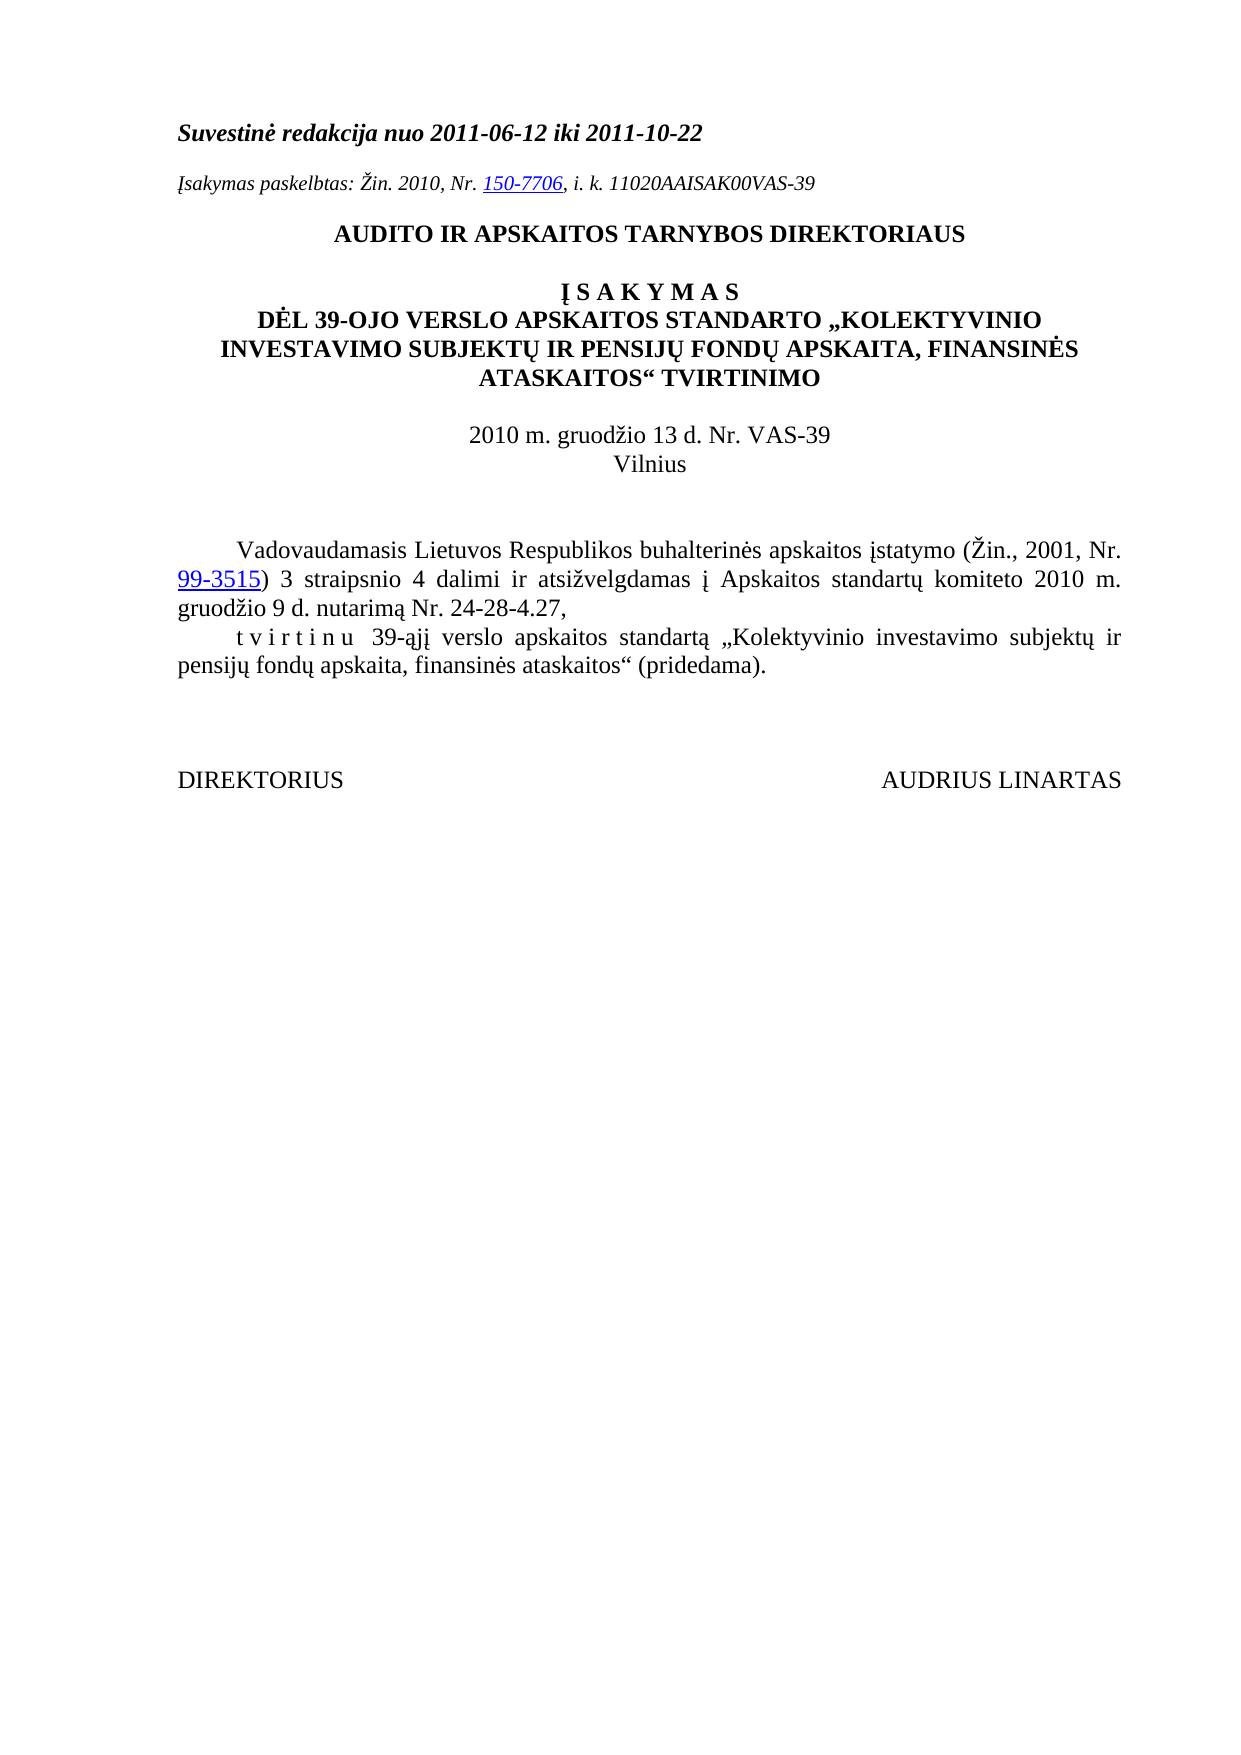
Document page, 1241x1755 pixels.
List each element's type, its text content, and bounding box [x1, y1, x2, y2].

text 2010 m. gruodžio 13 d. Nr. VAS-39 [177, 420, 1122, 449]
text Įsakymas paskelbtas: Žin. 2010, Nr. 150-7706, i. k. 11020AAISAK00VAS-39 [177, 171, 1122, 195]
text Suvestinė redakcija nuo 2011-06-12 iki 2011-10-22 [177, 118, 1122, 147]
text Direktorius Audrius Linartas [177, 765, 1122, 794]
text Vadovaudamasis Lietuvos Respublikos buhalterinės apskaitos įstatymo (Žin., 2001, Nr. 99-3515) 3 straipsnio 4 dalimi ir atsižvelgdamas į Apskaitos standartų komiteto 2010 m. gruodžio 9 d. nutarimą Nr. 24-28-4.27, [177, 535, 1122, 622]
text tvirtinu 39-ąjį verslo apskaitos standartą „Kolektyvinio investavimo subjektų ir pensijų fondų apskaita, finansinės ataskaitos“ (pridedama). [177, 622, 1122, 679]
text Vilnius [177, 449, 1122, 478]
text ĮSAKYMAS [177, 277, 1122, 305]
text DĖL 39-OJO VERSLO APSKAITOS STANDARTO „Kolektyvinio investavimo subjektų IR PENSIJŲ FONDŲ apskaita, finansinės ataskaitoS“ TVIRTINIMO [177, 305, 1122, 392]
text Audito ir APSKAITOS tarnybOS DIREKTORiAUS [177, 219, 1122, 248]
